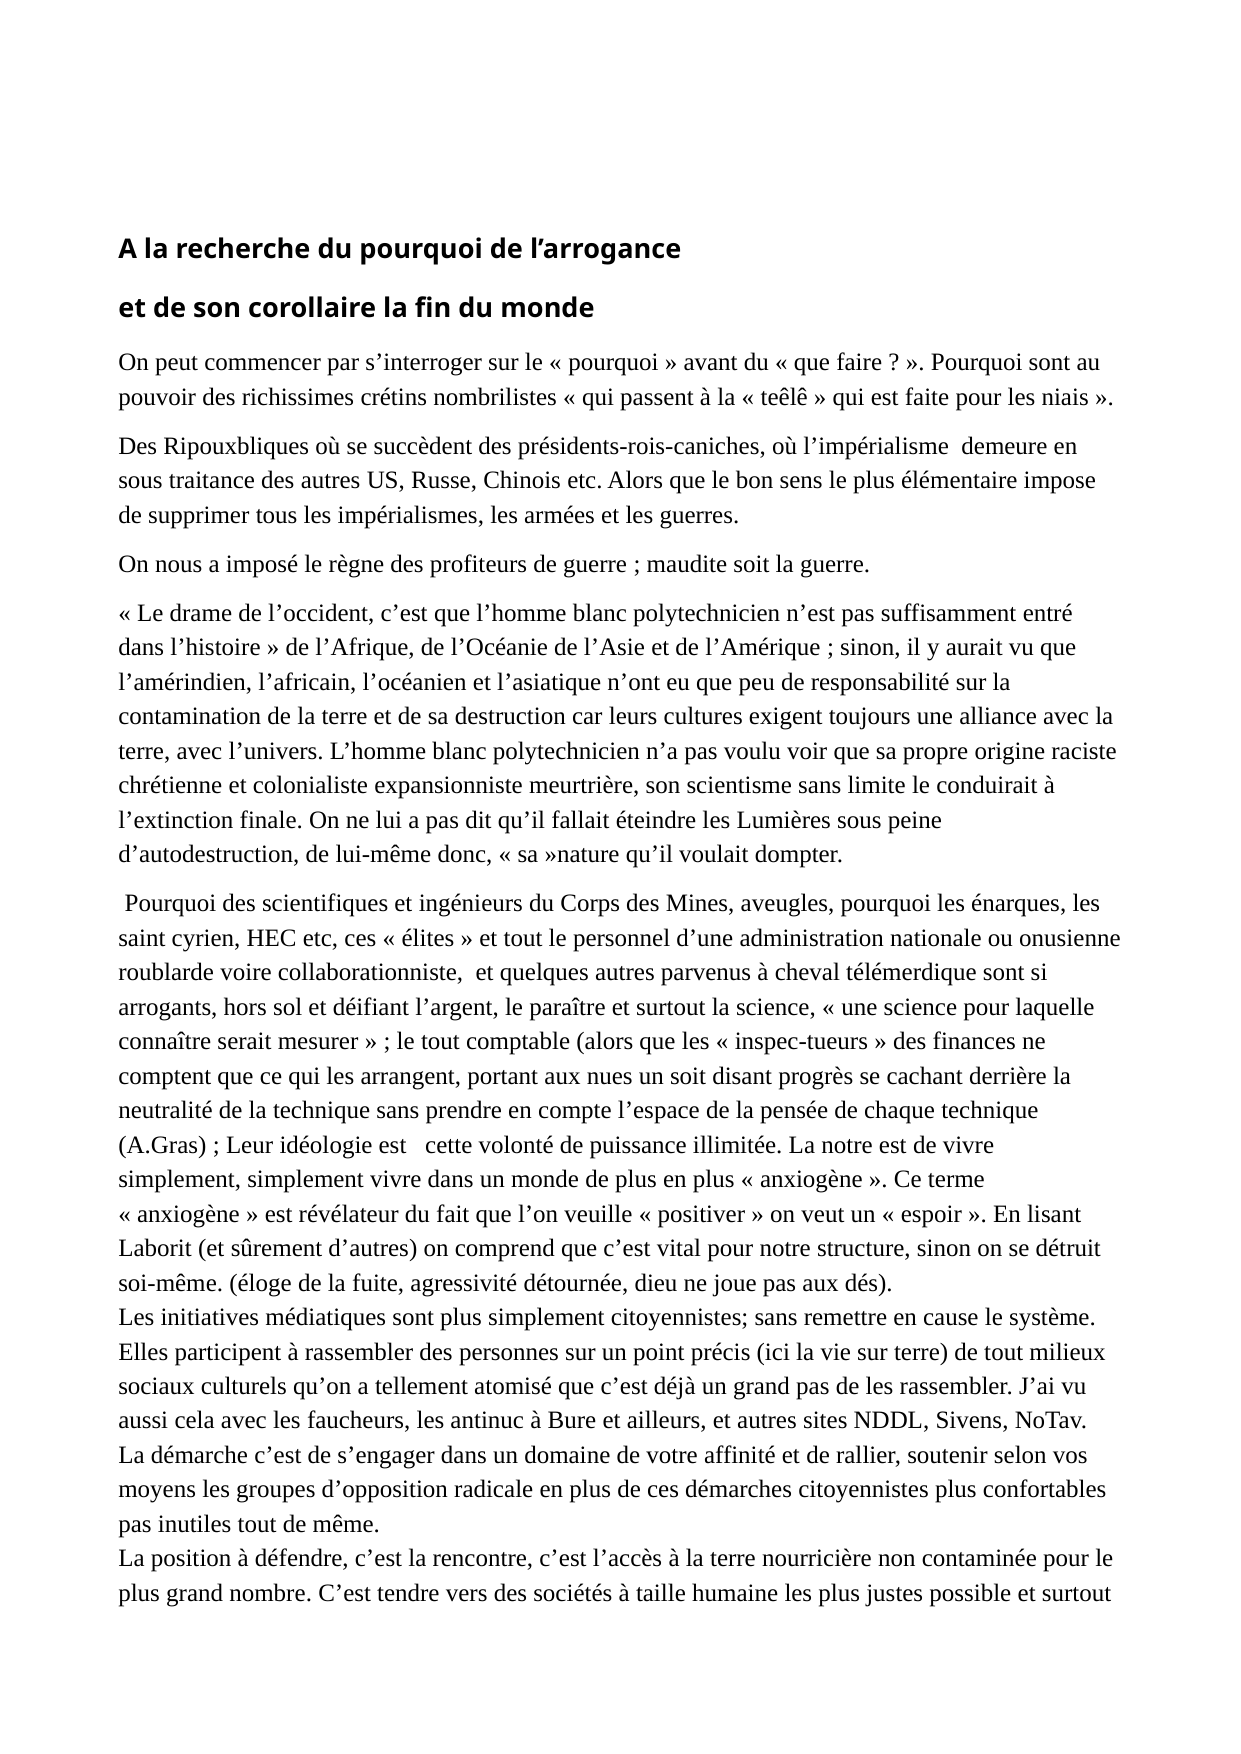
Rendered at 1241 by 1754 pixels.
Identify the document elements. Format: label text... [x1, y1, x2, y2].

text Des Ripouxbliques où se succèdent des présidents-rois-caniches, où l’impérialisme demeure en sous traitance des autres US, Russe, Chinois etc. Alors que le bon sens le plus élémentaire impose de supprimer tous les impérialismes, les armées et les guerres. [118, 431, 1122, 528]
text et de son corollaire la fin du monde [118, 288, 1122, 325]
text Pourquoi des scientifiques et ingénieurs du Corps des Mines, aveugles, pourquoi les énarques, les saint cyrien, HEC etc, ces « élites » et tout le personnel d’une administration nationale ou onusienne roublarde voire collaborationniste, et quelques autres parvenus à cheval télémerdique sont si arrogants, hors sol et déifiant l’argent, le paraître et surtout la science, « une science pour laquelle connaître serait mesurer » ; le tout comptable (alors que les « inspec-tueurs » des finances ne comptent que ce qui les arrangent, portant aux nues un soit disant progrès se cachant derrière la neutralité de la technique sans prendre en compte l’espace de la pensée de chaque technique (A.Gras) ; Leur idéologie est cette volonté de puissance illimitée. La notre est de vivre simplement, simplement vivre dans un monde de plus en plus « anxiogène ». Ce terme « anxiogène » est révélateur du fait que l’on veuille « positiver » on veut un « espoir ». En lisant Laborit (et sûrement d’autres) on comprend que c’est vital pour notre structure, sinon on se détruit soi-même. (éloge de la fuite, agressivité détournée, dieu ne joue pas aux dés). Les initiatives médiatiques sont plus simplement citoyennistes; sans remettre en cause le système. Elles participent à rassembler des personnes sur un point précis (ici la vie sur terre) de tout milieux sociaux culturels qu’on a tellement atomisé que c’est déjà un grand pas de les rassembler. J’ai vu aussi cela avec les faucheurs, les antinuc à Bure et ailleurs, et autres sites NDDL, Sivens, NoTav. La démarche c’est de s’engager dans un domaine de votre affinité et de rallier, soutenir selon vos moyens les groupes d’opposition radicale en plus de ces démarches citoyennistes plus confortables pas inutiles tout de même. La position à défendre, c’est la rencontre, c’est l’accès à la terre nourricière non contaminée pour le plus grand nombre. C’est tendre vers des sociétés à taille humaine les plus justes possible et surtout [118, 888, 1122, 1607]
text A la recherche du pourquoi de l’arrogance [118, 230, 1122, 267]
text On nous a imposé le règne des profiteurs de guerre ; maudite soit la guerre. [118, 549, 1122, 578]
text On peut commencer par s’interroger sur le « pourquoi » avant du « que faire ? ». Pourquoi sont au pouvoir des richissimes crétins nombrilistes « qui passent à la « teêlê » qui est faite pour les niais ». [118, 347, 1122, 411]
text « Le drame de l’occident, c’est que l’homme blanc polytechnicien n’est pas suffisamment entré dans l’histoire » de l’Afrique, de l’Océanie de l’Asie et de l’Amérique ; sinon, il y aurait vu que l’amérindien, l’africain, l’océanien et l’asiatique n’ont eu que peu de responsabilité sur la contamination de la terre et de sa destruction car leurs cultures exigent toujours une alliance avec la terre, avec l’univers. L’homme blanc polytechnicien n’a pas voulu voir que sa propre origine raciste chrétienne et colonialiste expansionniste meurtrière, son scientisme sans limite le conduirait à l’extinction finale. On ne lui a pas dit qu’il fallait éteindre les Lumières sous peine d’autodestruction, de lui-même donc, « sa »nature qu’il voulait dompter. [118, 598, 1122, 868]
